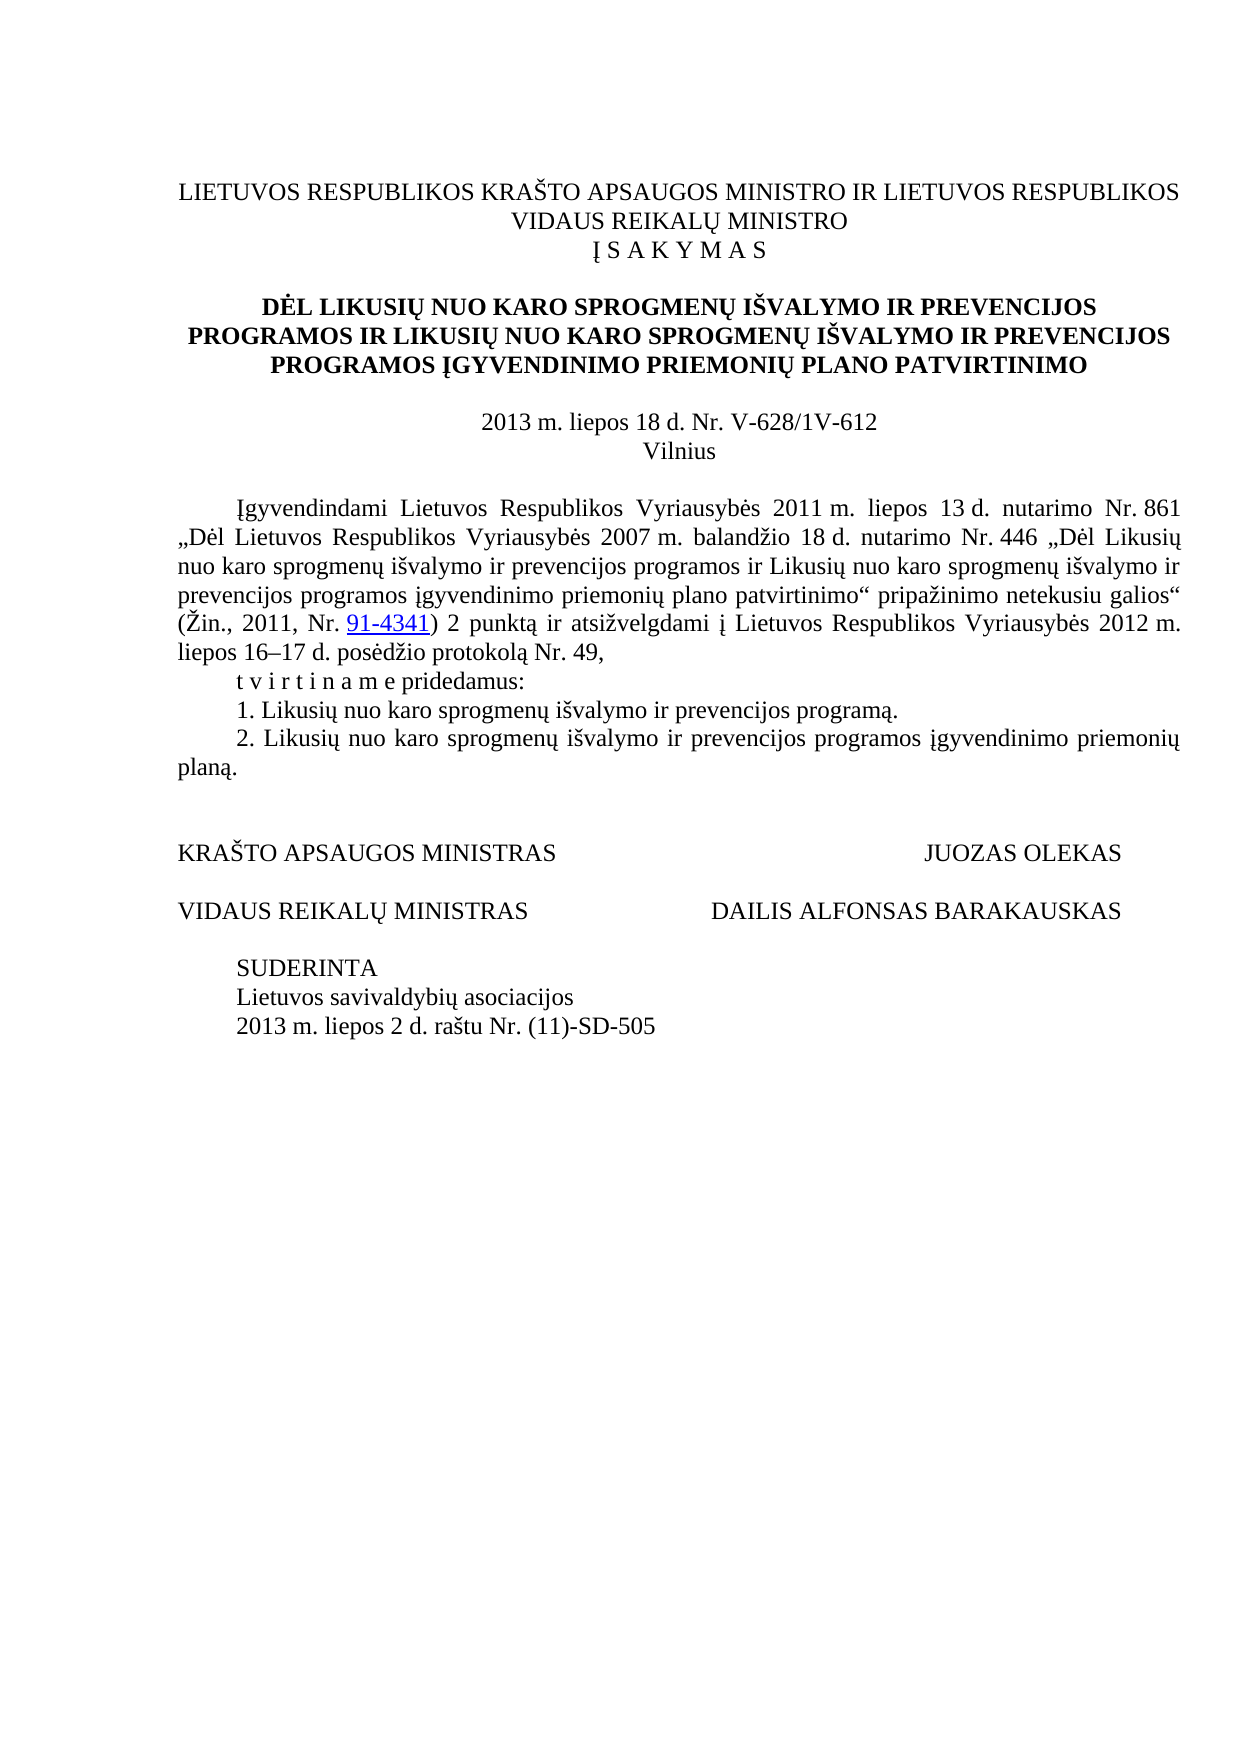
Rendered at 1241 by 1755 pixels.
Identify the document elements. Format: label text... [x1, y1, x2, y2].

text 1. Likusių nuo karo sprogmenų išvalymo ir prevencijos programą. [177, 695, 1181, 723]
text 2013 m. liepos 2 d. raštu Nr. (11)-SD-505 [177, 1011, 1181, 1040]
text Į S A K Y M A S [177, 235, 1181, 263]
text Vilnius [177, 436, 1181, 465]
text Lietuvos savivaldybių asociacijos [177, 982, 1181, 1011]
text t v i r t i n a m e pridedamus: [177, 666, 1181, 695]
text 2013 m. liepos 18 d. Nr. V-628/1V-612 [177, 407, 1181, 436]
text Įgyvendindami Lietuvos Respublikos Vyriausybės 2011 m. liepos 13 d. nutarimo Nr. 861 „Dėl Lietuvos Respublikos Vyriausybės 2007 m. balandžio 18 d. nutarimo Nr. 446 „Dėl Likusių nuo karo sprogmenų išvalymo ir prevencijos programos ir Likusių nuo karo sprogmenų išvalymo ir prevencijos programos įgyvendinimo priemonių plano patvirtinimo“ pripažinimo netekusiu galios“ (Žin., 2011, Nr. 91-4341) 2 punktą ir atsižvelgdami į Lietuvos Respublikos Vyriausybės 2012 m. liepos 16–17 d. posėdžio protokolą Nr. 49, [177, 493, 1181, 666]
text DĖL LIKUSIŲ NUO KARO SPROGMENŲ IŠVALYMO IR PREVENCIJOS PROGRAMOS IR LIKUSIŲ NUO KARO SPROGMENŲ IŠVALYMO IR PREVENCIJOS PROGRAMOS ĮGYVENDINIMO PRIEMONIŲ PLANO PATVIRTINIMO [177, 292, 1181, 378]
text SUDERINTA [177, 953, 1181, 982]
text lietuvos respublikos krašto apsaugos ministrO ir lietuvos respublikos VIDAUS REIKALŲ ministrO [177, 177, 1181, 235]
text Vidaus reikalų ministras Dailis Alfonsas Barakauskas [177, 896, 1181, 925]
text Krašto apsaugos ministras Juozas Olekas [177, 838, 1181, 867]
text 2. Likusių nuo karo sprogmenų išvalymo ir prevencijos programos įgyvendinimo priemonių planą. [177, 723, 1181, 781]
